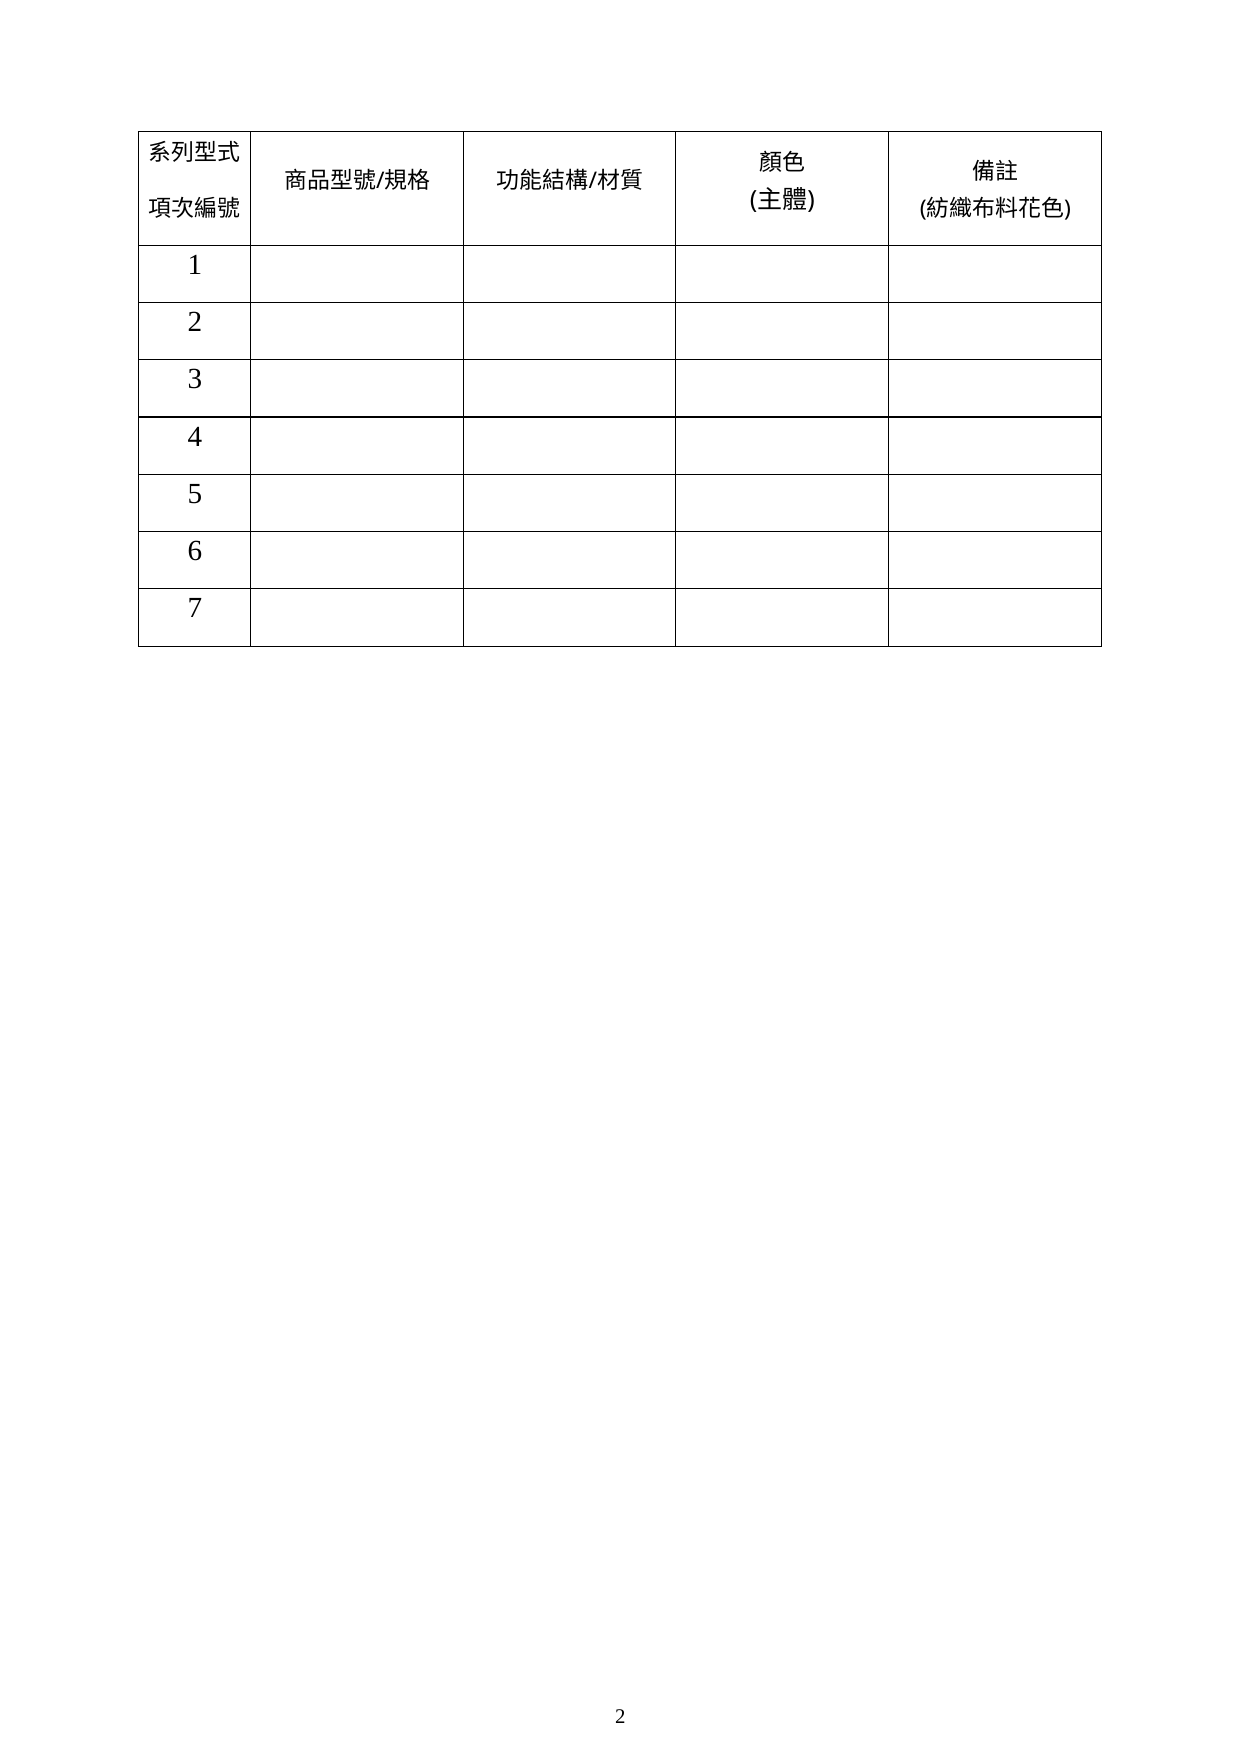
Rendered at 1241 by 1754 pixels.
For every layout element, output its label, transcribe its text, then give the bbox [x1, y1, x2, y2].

table_cell [464, 532, 675, 588]
table_cell [889, 532, 1101, 588]
table_cell 1 [139, 246, 250, 302]
table_cell [889, 475, 1101, 531]
table_cell [464, 303, 675, 359]
table_cell [889, 418, 1101, 474]
table_cell [676, 418, 888, 474]
table_header 商品型號/規格 [251, 132, 463, 244]
table_cell [889, 246, 1101, 302]
table_cell 2 [139, 303, 250, 359]
table_cell [464, 246, 675, 302]
table_cell [889, 303, 1101, 359]
table_header 功能結構/材質 [464, 132, 675, 244]
table_cell [464, 589, 675, 646]
table_cell [676, 532, 888, 588]
table_cell [251, 475, 463, 531]
table_cell 7 [139, 589, 250, 646]
table_cell [889, 589, 1101, 646]
table_cell 5 [139, 475, 250, 531]
table_cell [251, 246, 463, 302]
table_cell [251, 303, 463, 359]
table_cell [251, 360, 463, 416]
table_header 備註 (紡織布料花色) [889, 132, 1101, 244]
table_cell [464, 475, 675, 531]
table_cell [251, 589, 463, 646]
table_header 顏色 (主體) [676, 132, 888, 244]
table_cell [464, 418, 675, 474]
table_cell [889, 360, 1101, 416]
table_cell [464, 360, 675, 416]
table_cell [676, 360, 888, 416]
table_cell [676, 475, 888, 531]
table_cell [676, 589, 888, 646]
table_cell [676, 303, 888, 359]
table_cell 4 [139, 418, 250, 474]
table_cell [251, 532, 463, 588]
table_cell 6 [139, 532, 250, 588]
table_cell 3 [139, 360, 250, 416]
table_cell [676, 246, 888, 302]
table_header 系列型式 項次編號 [139, 132, 250, 244]
table_cell [251, 418, 463, 474]
